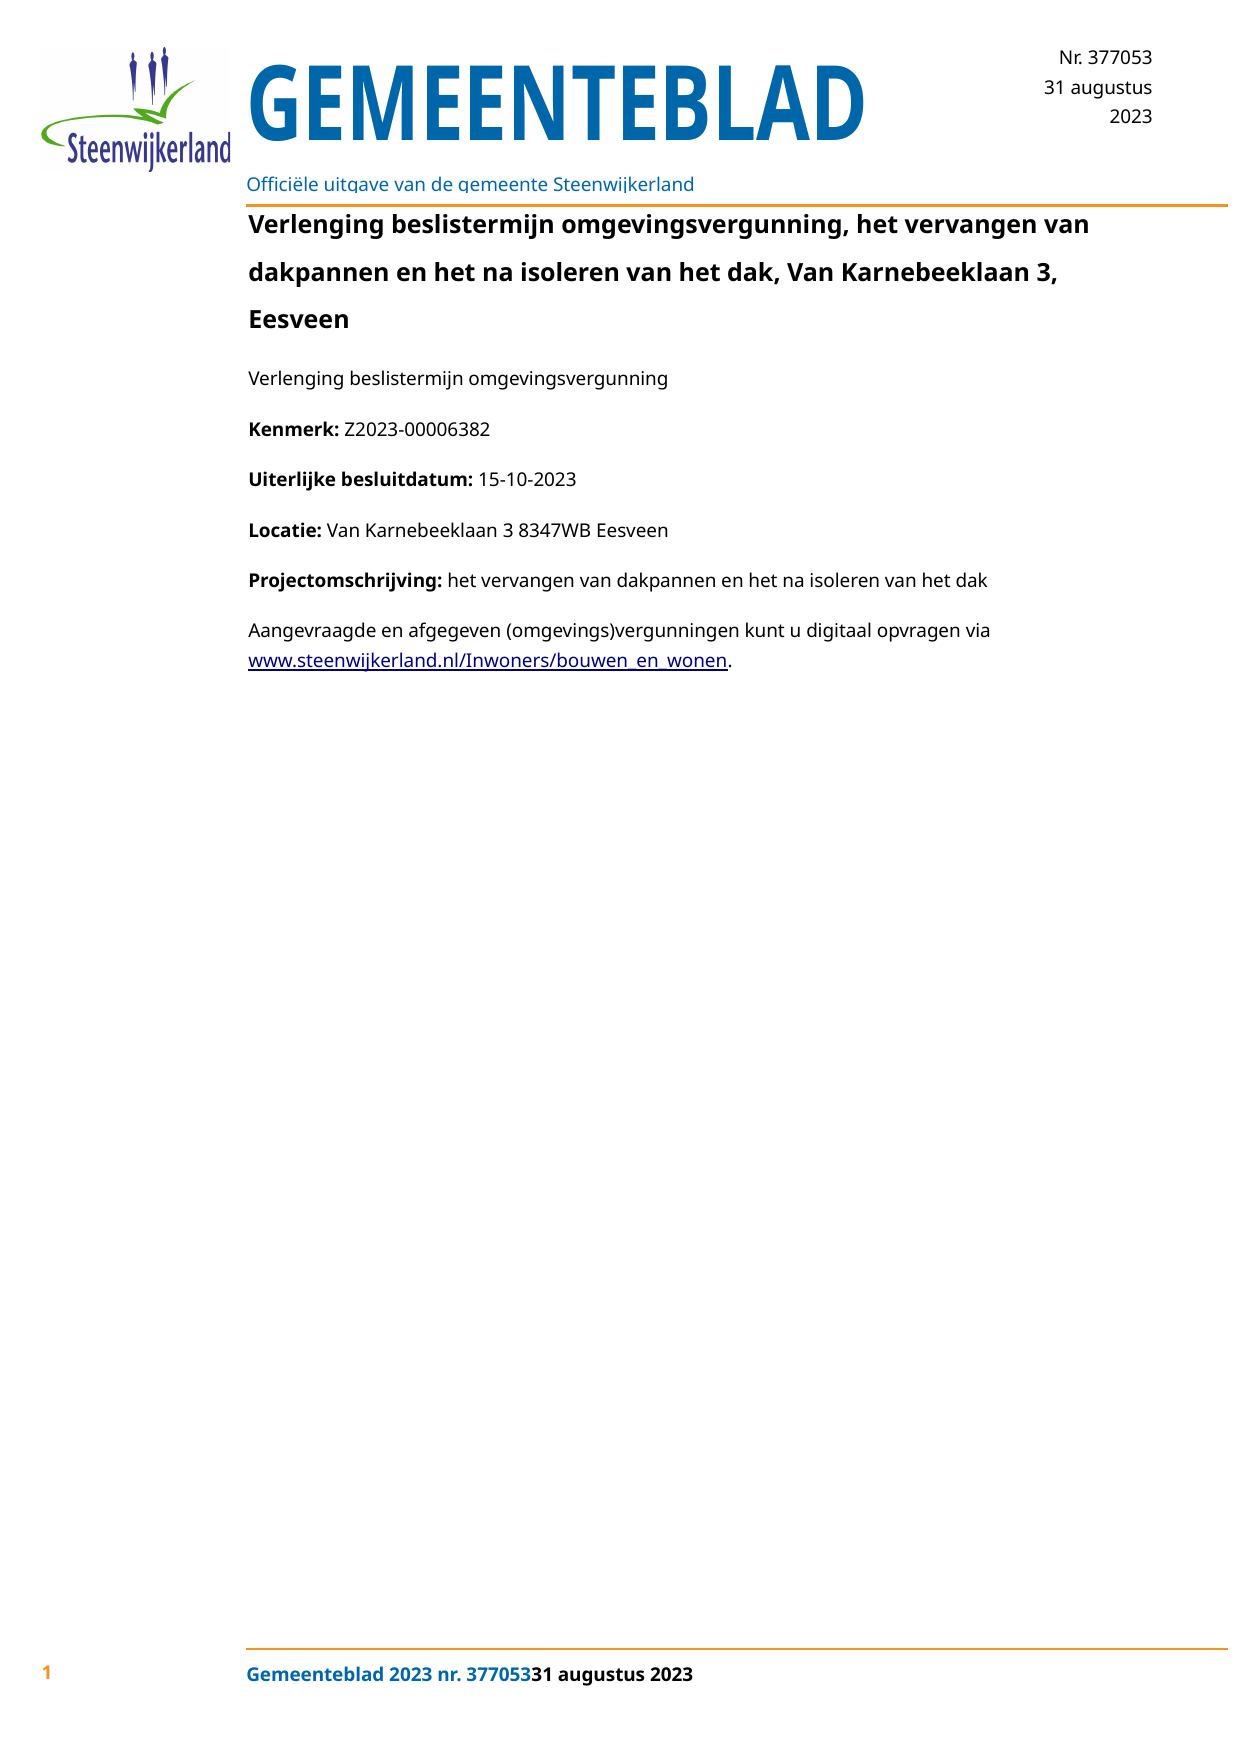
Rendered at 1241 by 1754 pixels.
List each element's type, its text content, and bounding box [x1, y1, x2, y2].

text Verlenging beslistermijn omgevingsvergunning, het vervangen van dakpannen en het na isoleren van het dak, Van Karnebeeklaan 3, Eesveen [248, 207, 1152, 336]
text Uiterlijke besluitdatum: 15-10-2023 [248, 466, 1152, 492]
text Aangevraagde en afgegeven (omgevings)vergunningen kunt u digitaal opvragen via www.steenwijkerland.nl/Inwoners/bouwen_en_wonen. [248, 618, 1152, 673]
text Locatie: Van Karnebeeklaan 3 8347WB Eesveen [248, 517, 1152, 542]
text Verlenging beslistermijn omgevingsvergunning [248, 366, 1152, 391]
picture [41, 47, 231, 172]
text Kenmerk: Z2023-00006382 [248, 416, 1152, 442]
text Projectomschrijving: het vervangen van dakpannen en het na isoleren van het dak [248, 567, 1152, 593]
